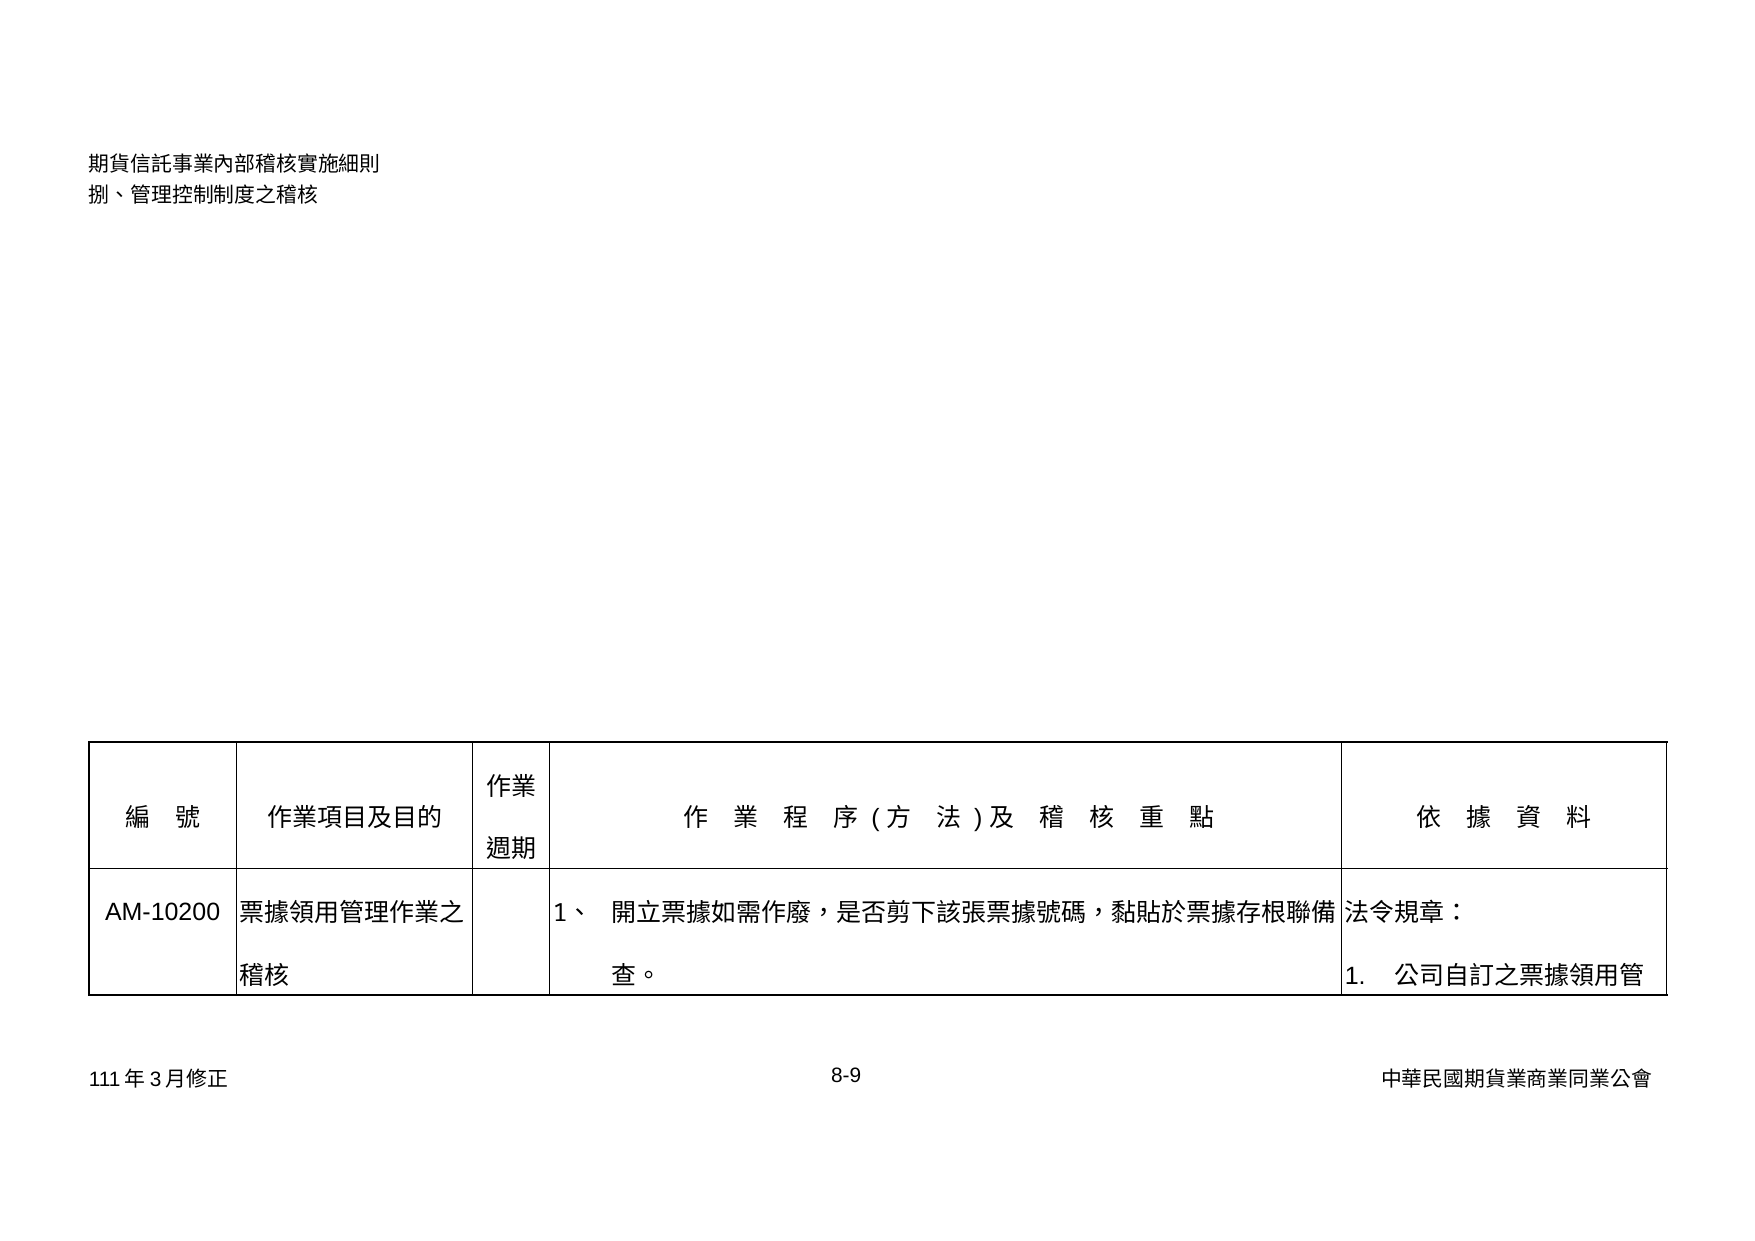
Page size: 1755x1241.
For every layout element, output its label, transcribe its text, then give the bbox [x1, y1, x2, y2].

table_header 作 業 程 序 ( 方 法 ) 及 稽 核 重 點 [550, 743, 1341, 868]
table_cell AM-10200 [90, 869, 236, 994]
table_cell [473, 869, 549, 994]
table_cell 票據領用管理作業之稽核 [237, 869, 472, 994]
table_header 依 據 資 料 [1342, 743, 1666, 868]
table_header 作業項目及目的 [237, 743, 472, 868]
table_header 編 號 [90, 743, 236, 868]
table_cell 法令規章： 公司自訂之票據領用管理規章 使用表單： 銀行申領空白票據申請書 票據領取使用控制表 用印申請單 付款申請單 [1342, 869, 1666, 994]
table_header 作業 週期 [473, 743, 549, 868]
table_cell 開立票據如需作廢，是否剪下該張票據號碼，黏貼於票據存根聯備查。 出納人員於票據用印後，是否在付款申請單上加註票據號碼、日期及金額等，以避免重複用印及開立票據。 郵寄款者，出納開立支票時，是否一律以抬頭劃線票據並加註禁止背書轉讓字樣。 空白票據是否妥善控制，領用時須由領用人、保管人及主管(兩人以上)在控制表上共同簽章。 票據開立時是否檢查存根是否均為連號，並在存根聯記錄受款人、金額、開立日及到期日等，以防空白票據流出。 不得開立空白未填寫金額之票據，且開立之金額是否與送交會計記帳之金額相符。 票據之簽發是否由負責人或其授權之人核准方得為之。 票據保管人員是否定期盤點空白票據，另票據保管人員及會計以外之第三人亦應不定期盤點(每半年至少辦理乙次)並向銀行函證領取數量。 票據是否由負責人、財務主管或出納主管兩人以上會簽。 票據簽發完成後至交付前是否經適當之控管；交付或郵寄時應留存紀錄備查。 開立支票用印鑑之保管人、支票保管人及會計人員是否由不同人員擔任。 [550, 869, 1341, 994]
